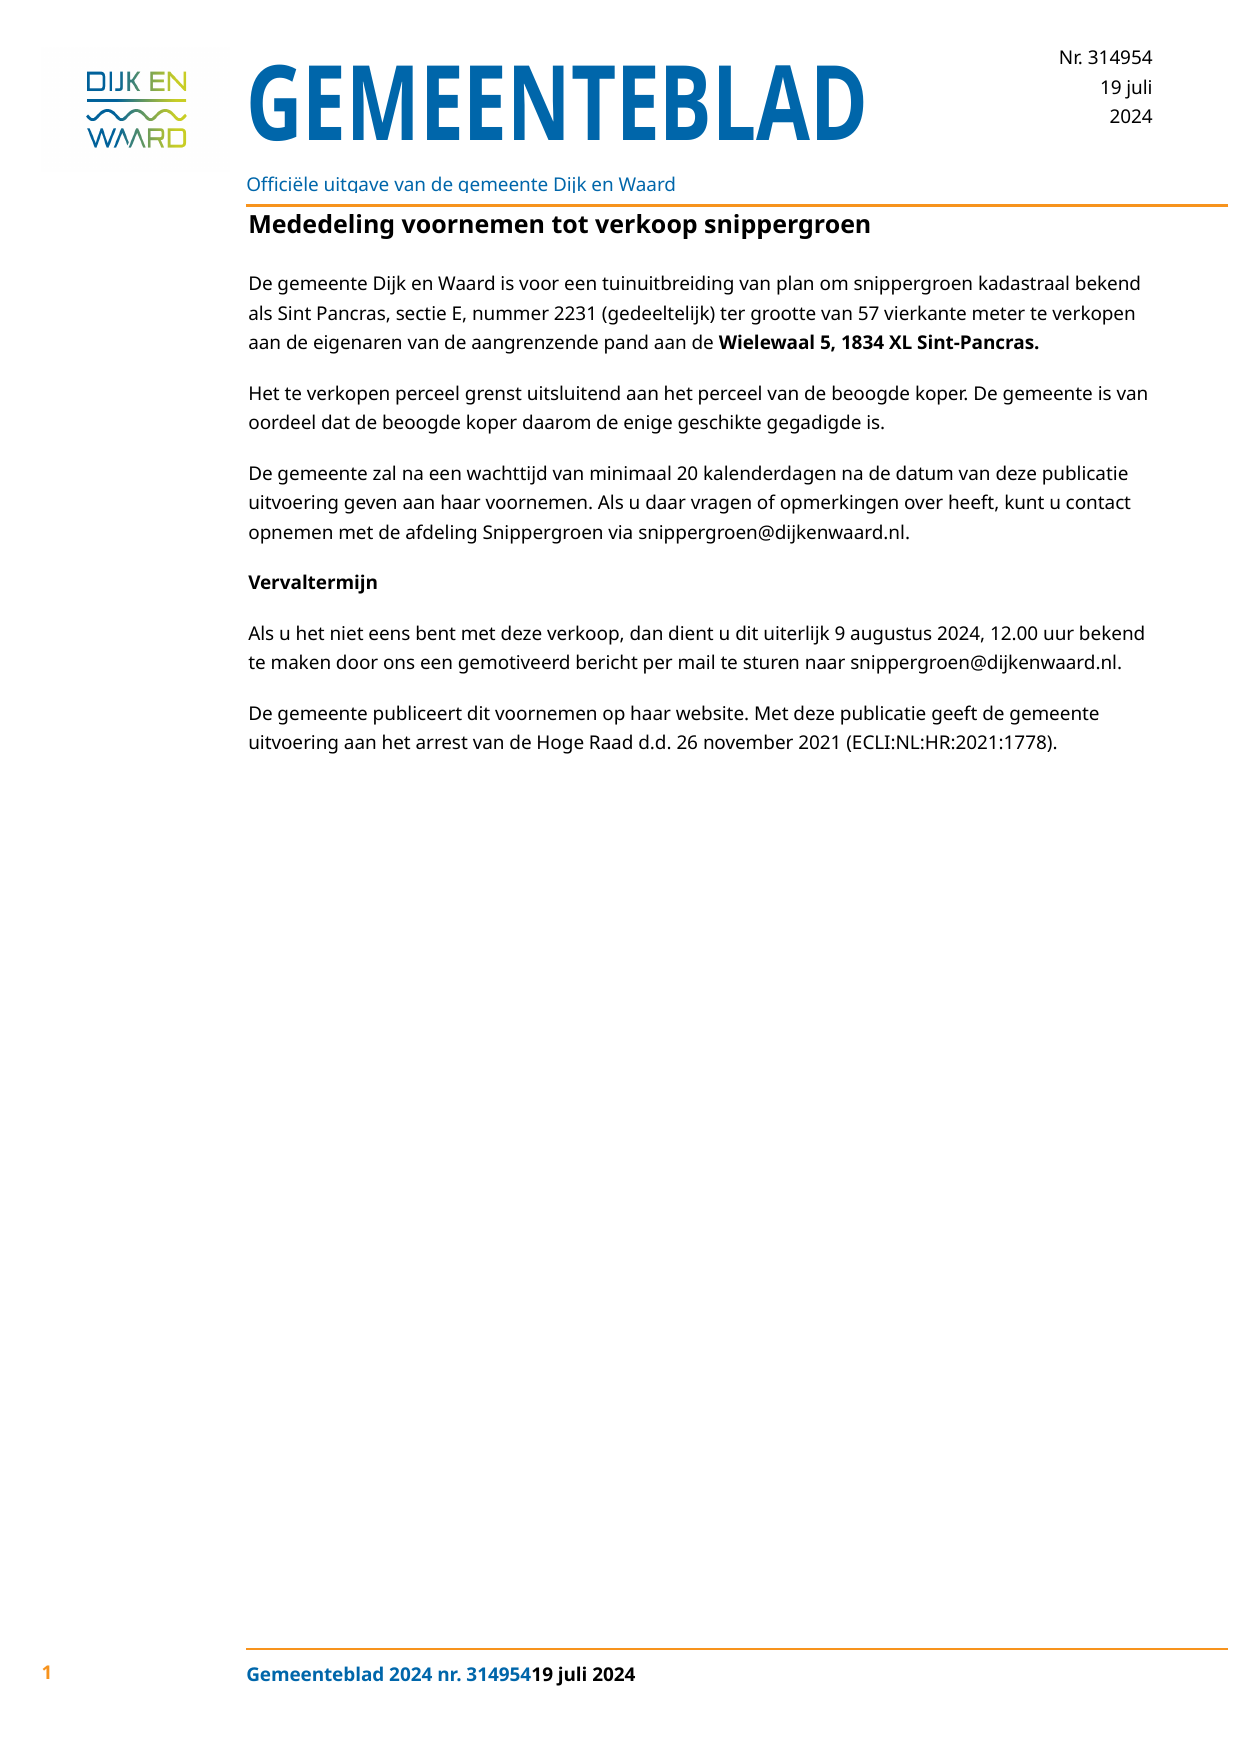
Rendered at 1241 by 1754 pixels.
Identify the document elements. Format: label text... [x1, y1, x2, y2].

picture [41, 47, 231, 172]
text Vervaltermijn [248, 569, 1152, 595]
text Het te verkopen perceel grenst uitsluitend aan het perceel van de beoogde koper. De gemeente is van oordeel dat de beoogde koper daarom de enige geschikte gegadigde is. [248, 380, 1152, 435]
text De gemeente Dijk en Waard is voor een tuinuitbreiding van plan om snippergroen kadastraal bekend als Sint Pancras, sectie E, nummer 2231 (gedeeltelijk) ter grootte van 57 vierkante meter te verkopen aan de eigenaren van de aangrenzende pand aan de Wielewaal 5, 1834 XL Sint-Pancras. [248, 270, 1152, 355]
text De gemeente publiceert dit voornemen op haar website. Met deze publicatie geeft de gemeente uitvoering aan het arrest van de Hoge Raad d.d. 26 november 2021 (ECLI:NL:HR:2021:1778). [248, 700, 1152, 755]
text De gemeente zal na een wachttijd van minimaal 20 kalenderdagen na de datum van deze publicatie uitvoering geven aan haar voornemen. Als u daar vragen of opmerkingen over heeft, kunt u contact opnemen met de afdeling Snippergroen via snippergroen@dijkenwaard.nl. [248, 460, 1152, 545]
text Mededeling voornemen tot verkoop snippergroen [248, 207, 1152, 241]
text Als u het niet eens bent met deze verkoop, dan dient u dit uiterlijk 9 augustus 2024, 12.00 uur bekend te maken door ons een gemotiveerd bericht per mail te sturen naar snippergroen@dijkenwaard.nl. [248, 620, 1152, 675]
